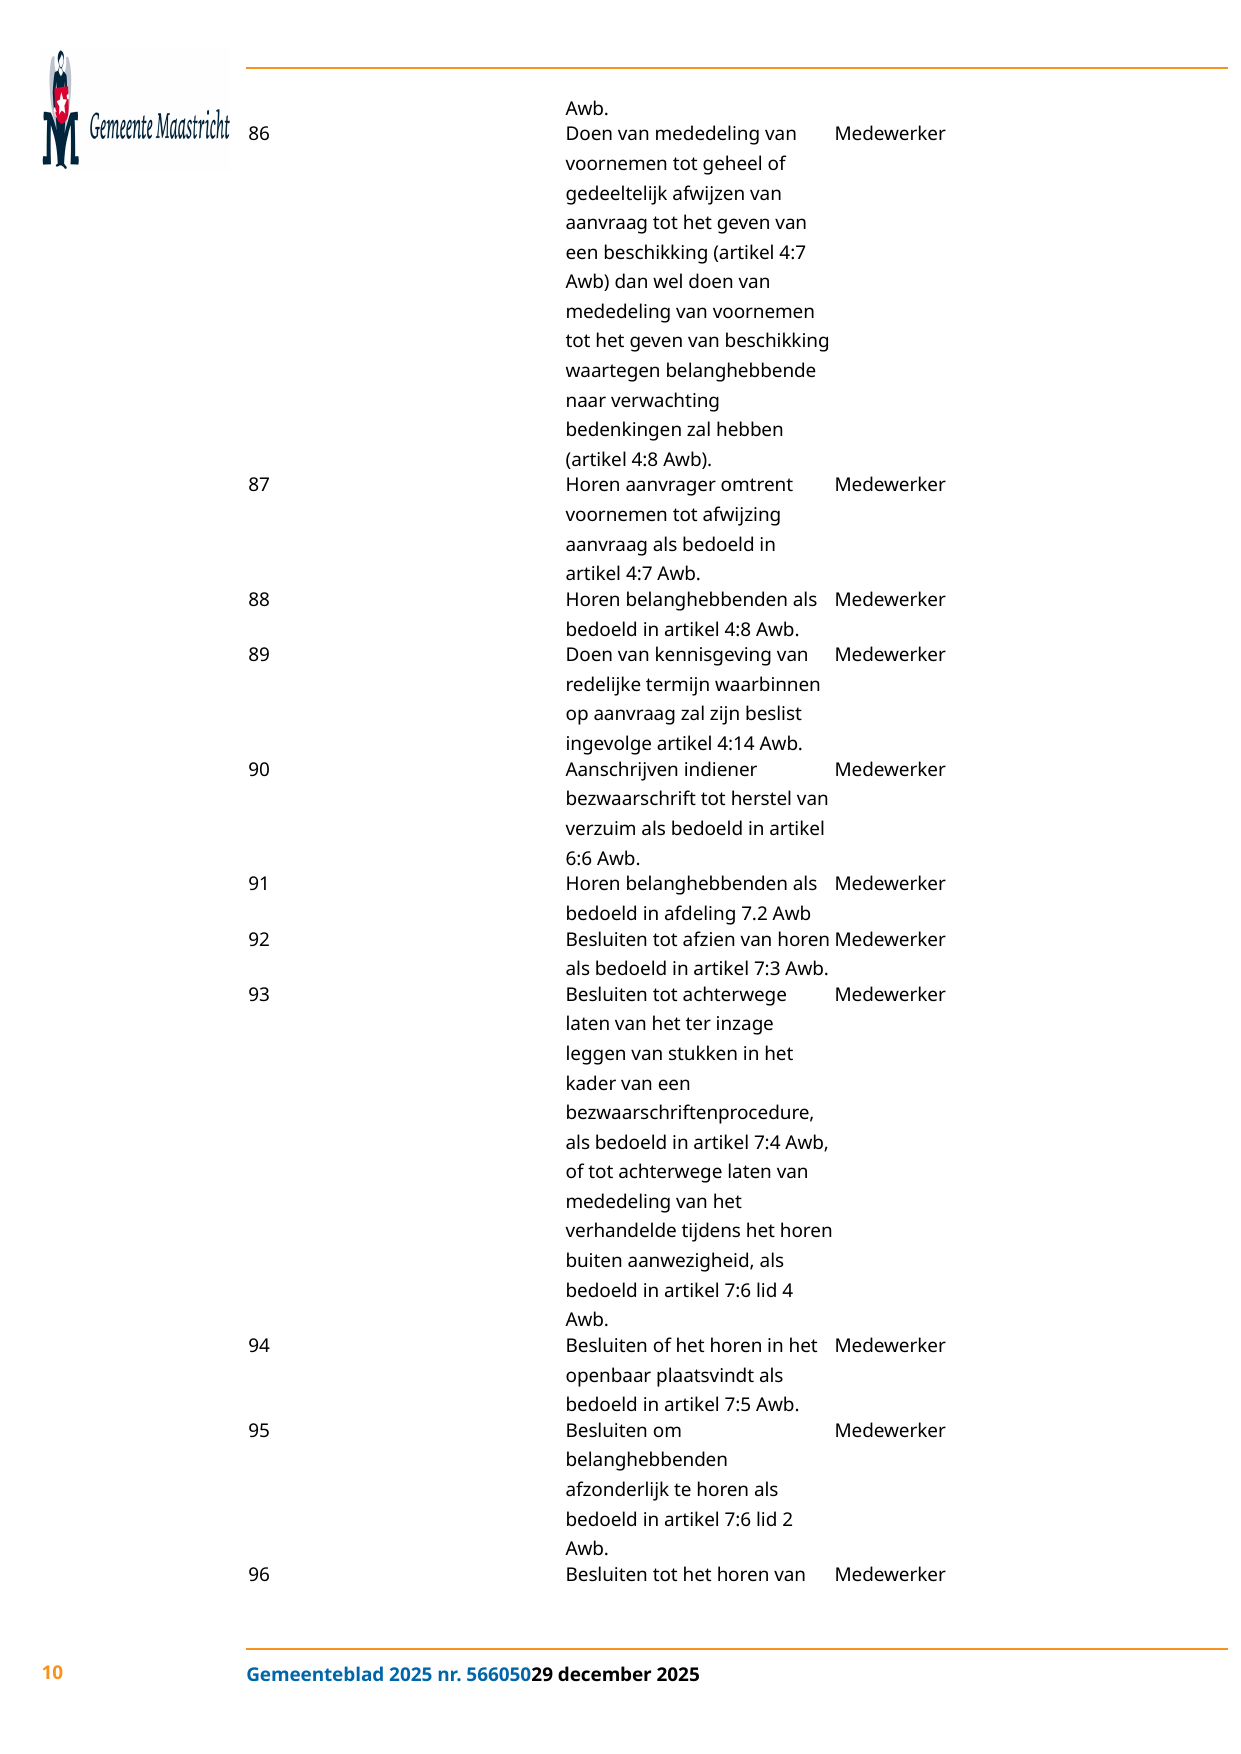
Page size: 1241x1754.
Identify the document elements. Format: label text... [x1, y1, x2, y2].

table_cell Horen belanghebbenden als bedoeld in artikel 4:8 Awb. [565, 586, 834, 641]
table_cell [834, 95, 993, 121]
table_cell [993, 641, 1152, 756]
table_cell Besluiten om belanghebbenden afzonderlijk te horen als bedoeld in artikel 7:6 lid 2 Awb. [565, 1417, 834, 1561]
table_cell Medewerker [834, 1332, 993, 1417]
table_cell [407, 472, 565, 586]
table_cell 89 [248, 641, 407, 756]
table_cell [407, 586, 565, 641]
table_cell Medewerker [834, 756, 993, 870]
table_cell Awb. [565, 95, 834, 121]
table_cell 95 [248, 1417, 407, 1561]
table_cell [993, 870, 1152, 926]
table_cell [407, 926, 565, 981]
table_cell [993, 121, 1152, 472]
table_cell Horen belanghebbenden als bedoeld in afdeling 7.2 Awb [565, 870, 834, 926]
table_cell 94 [248, 1332, 407, 1417]
picture [41, 47, 231, 172]
table_cell 93 [248, 981, 407, 1332]
table_cell 88 [248, 586, 407, 641]
table_cell [993, 472, 1152, 586]
table_cell Besluiten tot achterwege laten van het ter inzage leggen van stukken in het kader van een bezwaarschriftenprocedure, als bedoeld in artikel 7:4 Awb, of tot achterwege laten van mededeling van het verhandelde tijdens het horen buiten aanwezigheid, als bedoeld in artikel 7:6 lid 4 Awb. [565, 981, 834, 1332]
table_cell [248, 95, 407, 121]
table_cell [993, 1561, 1152, 1587]
table_cell Aanschrijven indiener bezwaarschrift tot herstel van verzuim als bedoeld in artikel 6:6 Awb. [565, 756, 834, 870]
table_cell [407, 95, 565, 121]
table_cell Horen aanvrager omtrent voornemen tot afwijzing aanvraag als bedoeld in artikel 4:7 Awb. [565, 472, 834, 586]
table_cell Besluiten of het horen in het openbaar plaatsvindt als bedoeld in artikel 7:5 Awb. [565, 1332, 834, 1417]
table_cell 86 [248, 121, 407, 472]
table_cell [407, 1561, 565, 1587]
table_cell Medewerker [834, 981, 993, 1332]
table_cell Medewerker [834, 870, 993, 926]
table_cell Medewerker [834, 1417, 993, 1561]
table_cell Medewerker [834, 1561, 993, 1587]
table_cell 90 [248, 756, 407, 870]
table_cell 91 [248, 870, 407, 926]
table_cell [993, 95, 1152, 121]
table_cell Medewerker [834, 926, 993, 981]
table_cell [407, 870, 565, 926]
table_cell Doen van kennisgeving van redelijke termijn waarbinnen op aanvraag zal zijn beslist ingevolge artikel 4:14 Awb. [565, 641, 834, 756]
table_cell Doen van mededeling van voornemen tot geheel of gedeeltelijk afwijzen van aanvraag tot het geven van een beschikking (artikel 4:7 Awb) dan wel doen van mededeling van voornemen tot het geven van beschikking waartegen belanghebbende naar verwachting bedenkingen zal hebben (artikel 4:8 Awb). [565, 121, 834, 472]
table_cell [407, 981, 565, 1332]
table_cell [407, 1417, 565, 1561]
table_cell [407, 756, 565, 870]
table_cell [993, 756, 1152, 870]
table_cell [407, 121, 565, 472]
table_cell 92 [248, 926, 407, 981]
table_cell [993, 926, 1152, 981]
table_cell Medewerker [834, 586, 993, 641]
table_cell [993, 1417, 1152, 1561]
table_cell [407, 1332, 565, 1417]
table_cell [993, 586, 1152, 641]
table_cell Medewerker [834, 472, 993, 586]
table_cell [407, 641, 565, 756]
table_cell [993, 981, 1152, 1332]
table_cell [993, 1332, 1152, 1417]
table_cell Besluiten tot het horen van [565, 1561, 834, 1587]
table_cell Medewerker [834, 121, 993, 472]
table_cell Medewerker [834, 641, 993, 756]
table_cell 96 [248, 1561, 407, 1587]
table_cell 87 [248, 472, 407, 586]
table_cell Besluiten tot afzien van horen als bedoeld in artikel 7:3 Awb. [565, 926, 834, 981]
